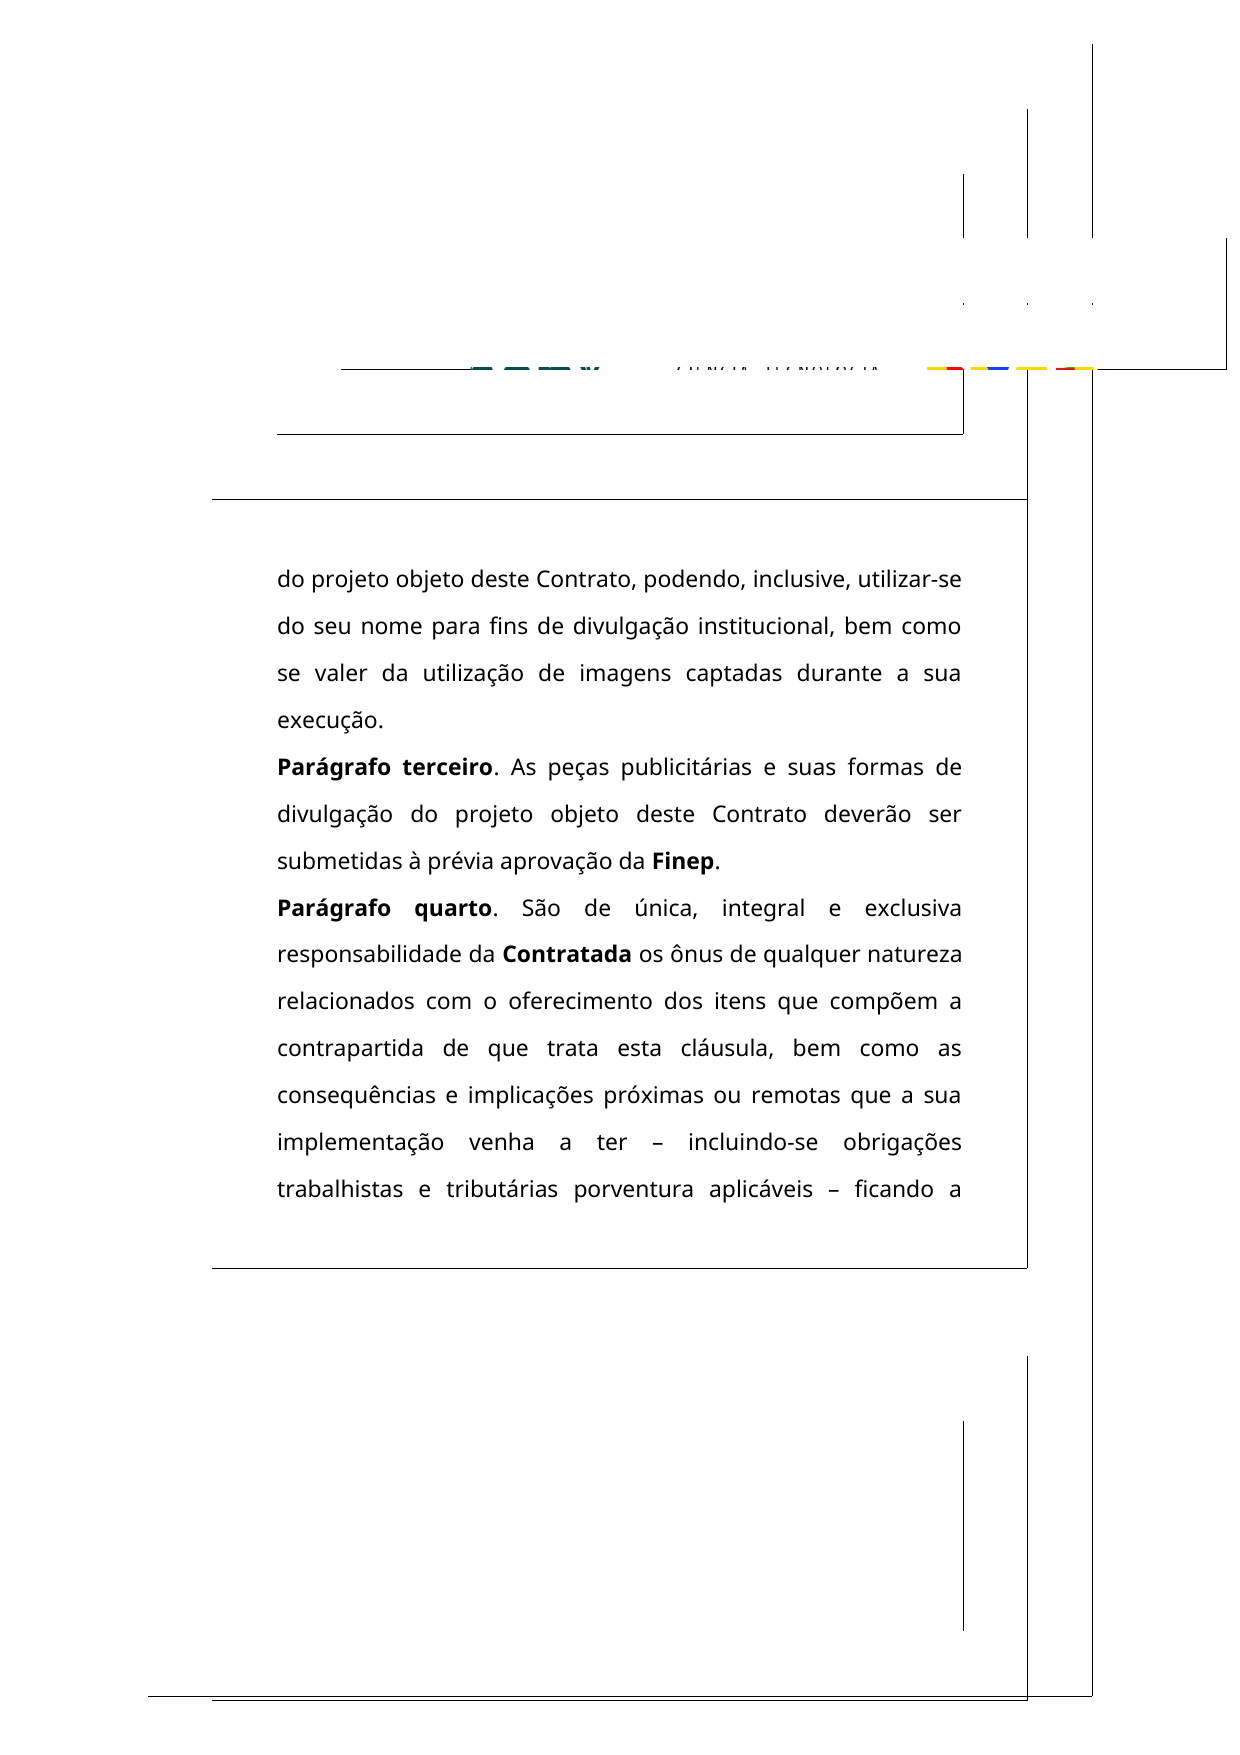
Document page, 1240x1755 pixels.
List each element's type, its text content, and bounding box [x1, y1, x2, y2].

text Parágrafo terceiro. As peças publicitárias e suas formas de divulgação do projeto objeto deste Contrato deverão ser submetidas à prévia aprovação da Finep. [212, 686, 1027, 827]
text Parágrafo segundo. A Finep poderá, a qualquer tempo e sem nenhuma restrição, divulgar a sua condição de patrocinadora do projeto objeto deste Contrato, podendo, inclusive, utilizar-se do seu nome para fins de divulgação institucional, bem como se valer da utilização de imagens captadas durante a sua execução. [212, 499, 1027, 686]
text Parágrafo quarto. São de única, integral e exclusiva responsabilidade da Contratada os ônus de qualquer natureza relacionados com o oferecimento dos itens que compõem a contrapartida de que trata esta cláusula, bem como as consequências e implicações próximas ou remotas que a sua implementação venha a ter – incluindo-se obrigações trabalhistas e tributárias porventura aplicáveis – ficando a Finep e seus prepostos exonerados de qualquer responsabilidade. [212, 827, 1027, 1268]
